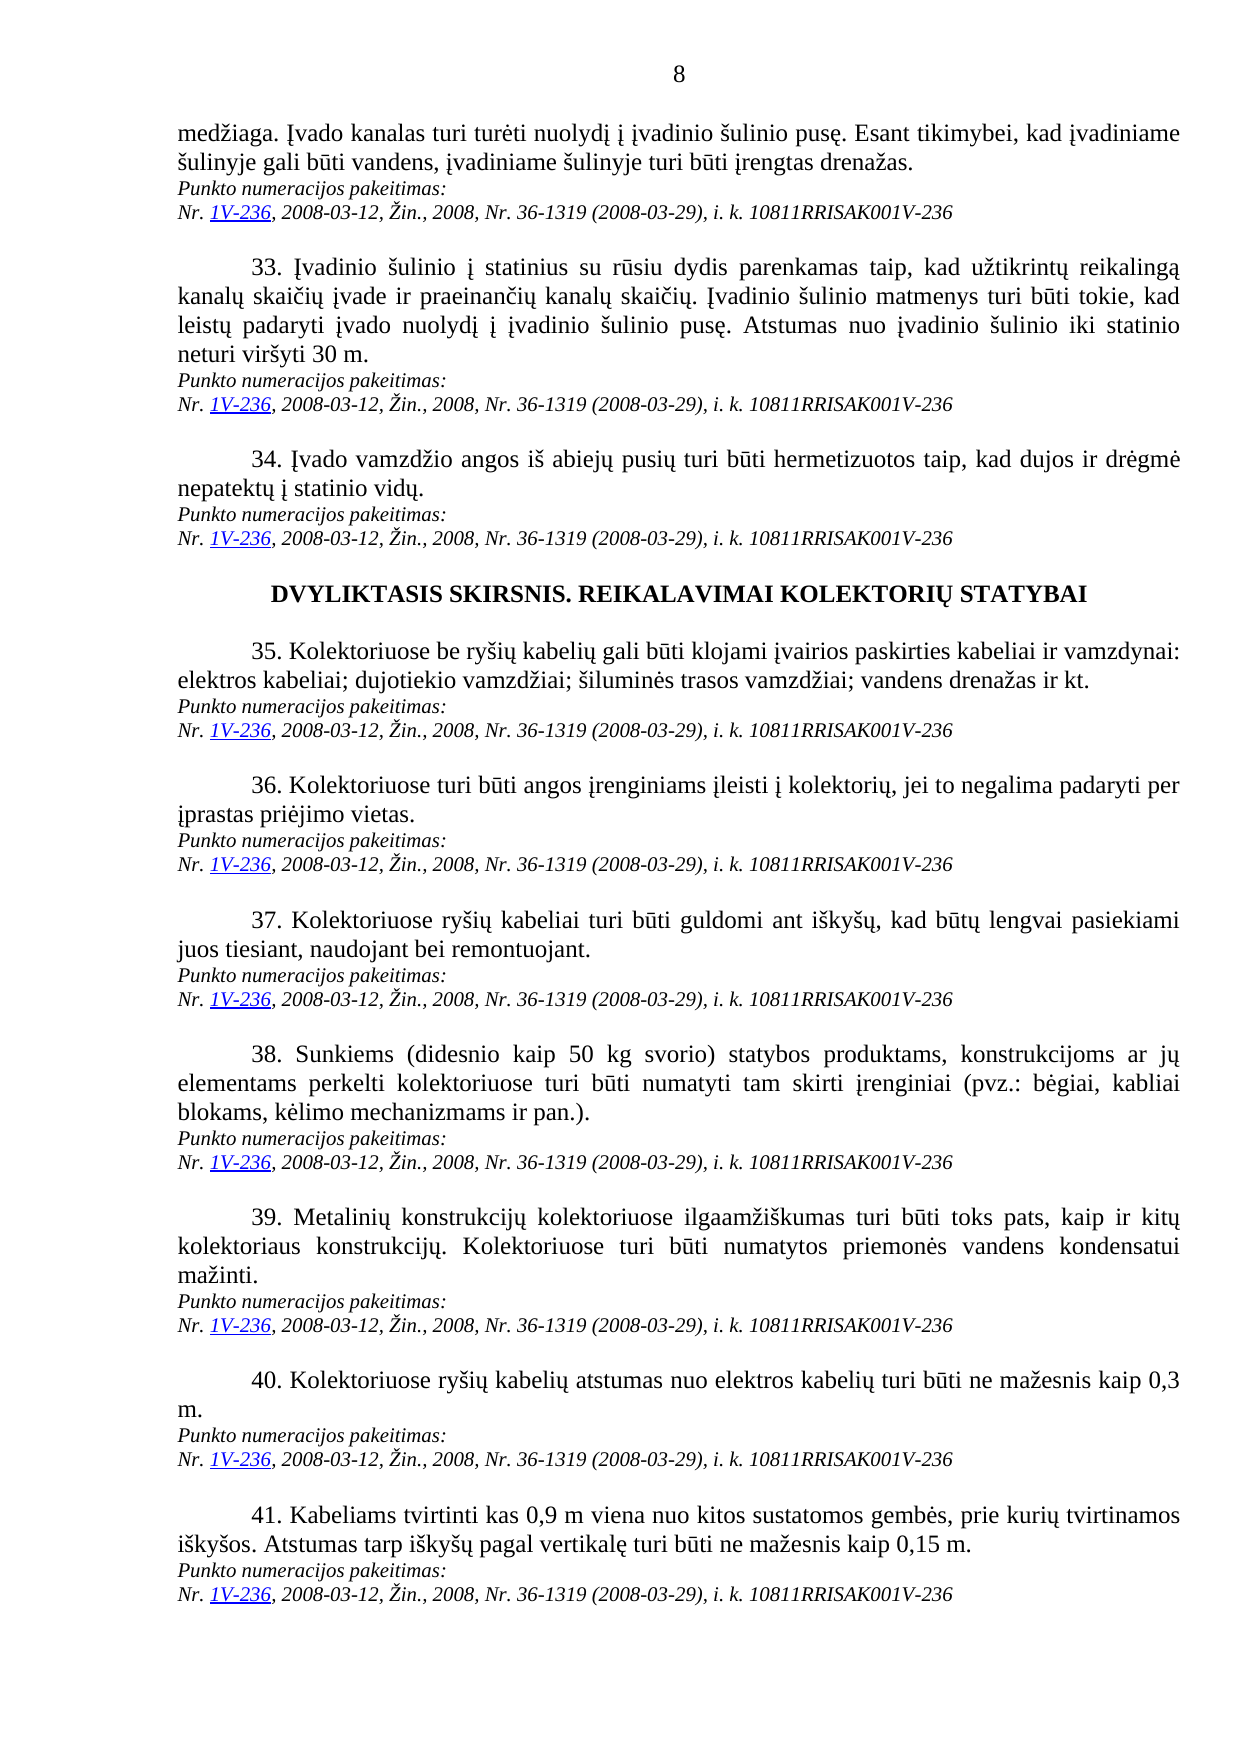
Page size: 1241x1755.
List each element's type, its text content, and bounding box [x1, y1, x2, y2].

text Punkto numeracijos pakeitimas: [177, 1289, 1181, 1313]
text Nr. 1V-236, 2008-03-12, Žin., 2008, Nr. 36-1319 (2008-03-29), i. k. 10811RRISAK001V-236 [177, 852, 1181, 876]
text 41. Kabeliams tvirtinti kas 0,9 m viena nuo kitos sustatomos gembės, prie kurių tvirtinamos iškyšos. Atstumas tarp iškyšų pagal vertikalę turi būti ne mažesnis kaip 0,15 m. [177, 1500, 1181, 1557]
text Nr. 1V-236, 2008-03-12, Žin., 2008, Nr. 36-1319 (2008-03-29), i. k. 10811RRISAK001V-236 [177, 526, 1181, 550]
text Nr. 1V-236, 2008-03-12, Žin., 2008, Nr. 36-1319 (2008-03-29), i. k. 10811RRISAK001V-236 [177, 1150, 1181, 1174]
text Nr. 1V-236, 2008-03-12, Žin., 2008, Nr. 36-1319 (2008-03-29), i. k. 10811RRISAK001V-236 [177, 718, 1181, 742]
text Punkto numeracijos pakeitimas: [177, 367, 1181, 392]
text Punkto numeracijos pakeitimas: [177, 694, 1181, 718]
text 40. Kolektoriuose ryšių kabelių atstumas nuo elektros kabelių turi būti ne mažesnis kaip 0,3 m. [177, 1366, 1181, 1423]
text Punkto numeracijos pakeitimas: [177, 828, 1181, 852]
text Punkto numeracijos pakeitimas: [177, 1126, 1181, 1150]
text Punkto numeracijos pakeitimas: [177, 1423, 1181, 1447]
text Punkto numeracijos pakeitimas: [177, 176, 1181, 200]
text 37. Kolektoriuose ryšių kabeliai turi būti guldomi ant iškyšų, kad būtų lengvai pasiekiami juos tiesiant, naudojant bei remontuojant. [177, 905, 1181, 962]
text 39. Metalinių konstrukcijų kolektoriuose ilgaamžiškumas turi būti toks pats, kaip ir kitų kolektoriaus konstrukcijų. Kolektoriuose turi būti numatytos priemonės vandens kondensatui mažinti. [177, 1202, 1181, 1289]
text Punkto numeracijos pakeitimas: [177, 962, 1181, 987]
text Nr. 1V-236, 2008-03-12, Žin., 2008, Nr. 36-1319 (2008-03-29), i. k. 10811RRISAK001V-236 [177, 1582, 1181, 1606]
text Nr. 1V-236, 2008-03-12, Žin., 2008, Nr. 36-1319 (2008-03-29), i. k. 10811RRISAK001V-236 [177, 1447, 1181, 1471]
text Nr. 1V-236, 2008-03-12, Žin., 2008, Nr. 36-1319 (2008-03-29), i. k. 10811RRISAK001V-236 [177, 1313, 1181, 1337]
text Nr. 1V-236, 2008-03-12, Žin., 2008, Nr. 36-1319 (2008-03-29), i. k. 10811RRISAK001V-236 [177, 392, 1181, 416]
text medžiaga. Įvado kanalas turi turėti nuolydį į įvadinio šulinio pusę. Esant tikimybei, kad įvadiniame šulinyje gali būti vandens, įvadiniame šulinyje turi būti įrengtas drenažas. [177, 118, 1181, 176]
text 34. Įvado vamzdžio angos iš abiejų pusių turi būti hermetizuotos taip, kad dujos ir drėgmė nepatektų į statinio vidų. [177, 444, 1181, 502]
text DVYLIKTASIS SKIRSNIS. REIKALAVIMAI KOLEKTORIŲ STATYBAI [177, 579, 1181, 607]
text 33. Įvadinio šulinio į statinius su rūsiu dydis parenkamas taip, kad užtikrintų reikalingą kanalų skaičių įvade ir praeinančių kanalų skaičių. Įvadinio šulinio matmenys turi būti tokie, kad leistų padaryti įvado nuolydį į įvadinio šulinio pusę. Atstumas nuo įvadinio šulinio iki statinio neturi viršyti 30 m. [177, 252, 1181, 367]
text 38. Sunkiems (didesnio kaip 50 kg svorio) statybos produktams, konstrukcijoms ar jų elementams perkelti kolektoriuose turi būti numatyti tam skirti įrenginiai (pvz.: bėgiai, kabliai blokams, kėlimo mechanizmams ir pan.). [177, 1039, 1181, 1126]
text 35. Kolektoriuose be ryšių kabelių gali būti klojami įvairios paskirties kabeliai ir vamzdynai: elektros kabeliai; dujotiekio vamzdžiai; šiluminės trasos vamzdžiai; vandens drenažas ir kt. [177, 636, 1181, 694]
text Punkto numeracijos pakeitimas: [177, 1557, 1181, 1582]
text 36. Kolektoriuose turi būti angos įrenginiams įleisti į kolektorių, jei to negalima padaryti per įprastas priėjimo vietas. [177, 771, 1181, 828]
text Nr. 1V-236, 2008-03-12, Žin., 2008, Nr. 36-1319 (2008-03-29), i. k. 10811RRISAK001V-236 [177, 200, 1181, 224]
text Nr. 1V-236, 2008-03-12, Žin., 2008, Nr. 36-1319 (2008-03-29), i. k. 10811RRISAK001V-236 [177, 987, 1181, 1011]
text Punkto numeracijos pakeitimas: [177, 502, 1181, 526]
